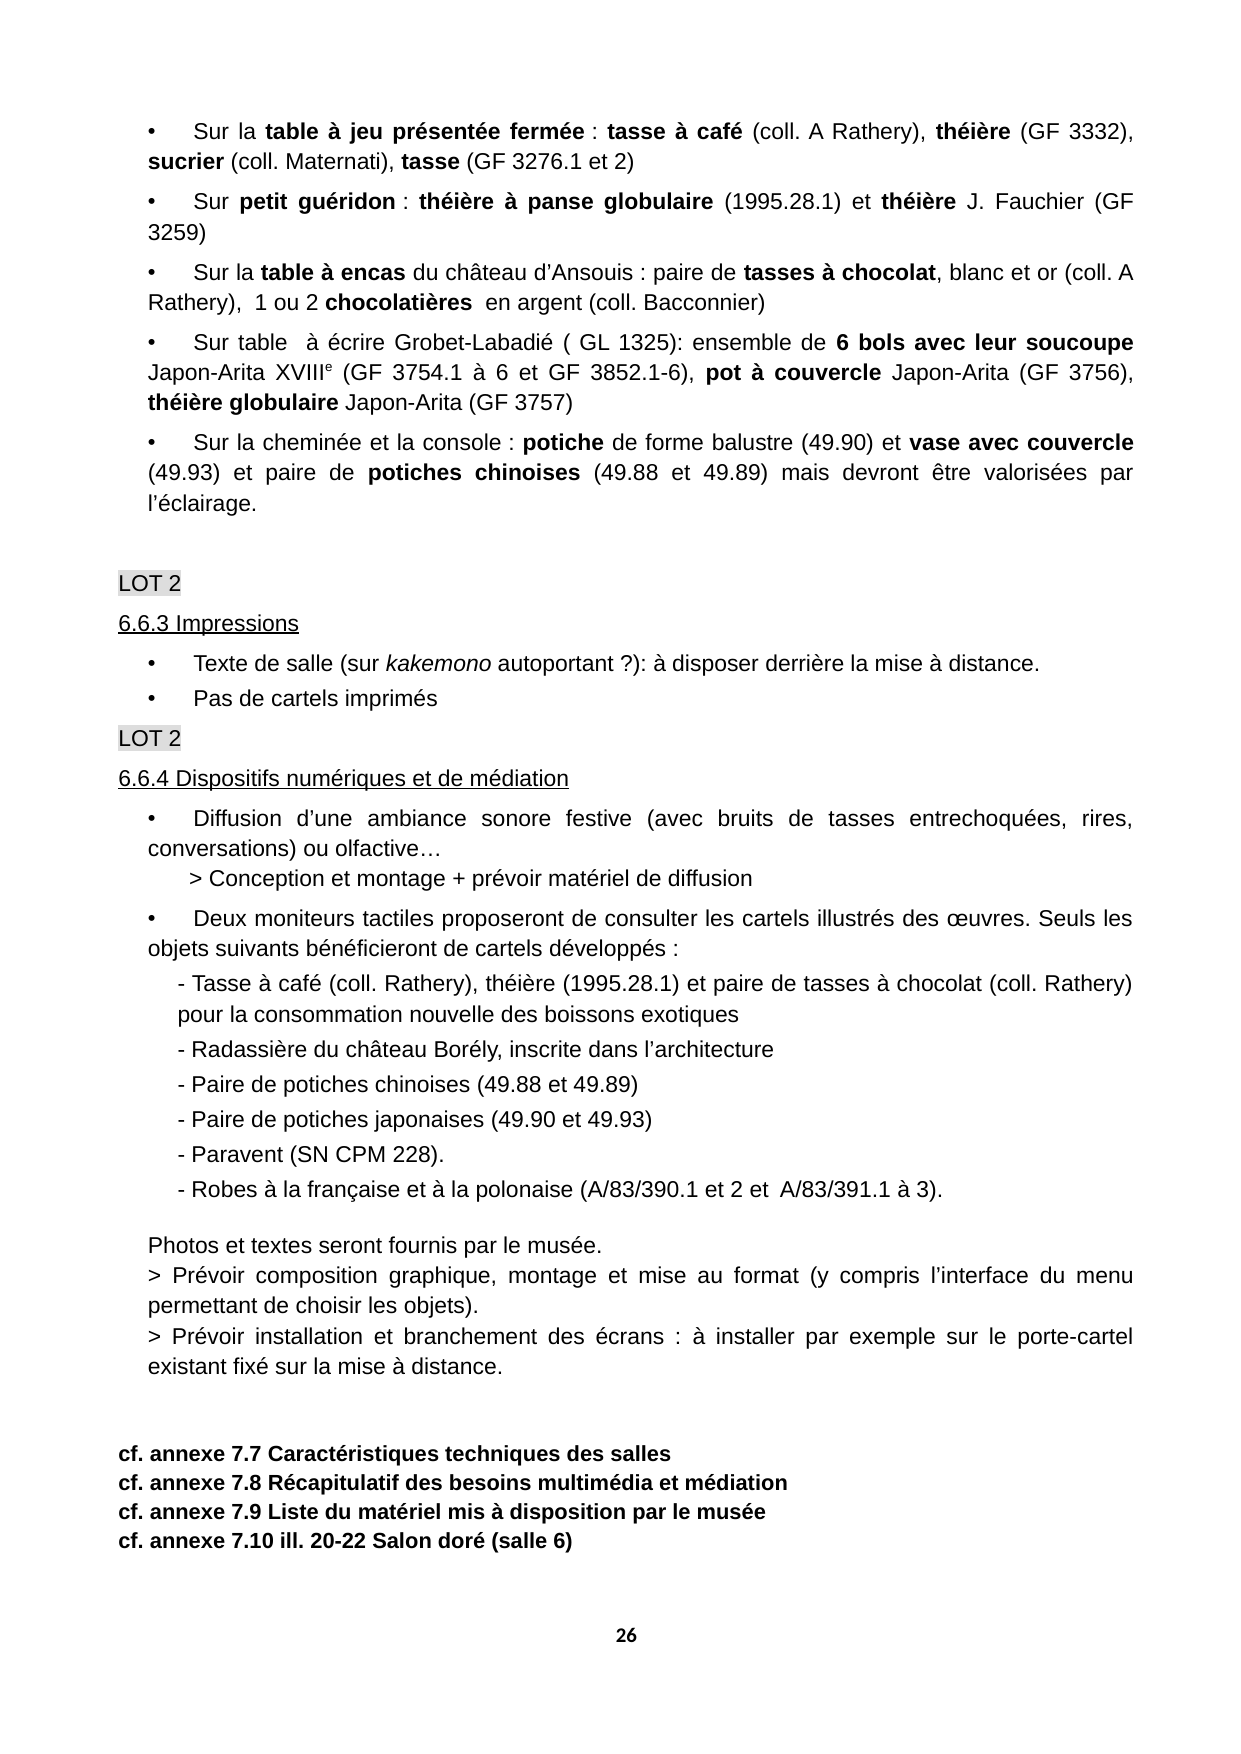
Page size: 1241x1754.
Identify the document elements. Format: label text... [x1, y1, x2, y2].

text > Prévoir composition graphique, montage et mise au format (y compris l’interface du menu permettant de choisir les objets). [148, 1262, 1134, 1319]
list Sur petit guéridon : théière à panse globulaire (1995.28.1) et théière J. Fauchier (GF 3259) [148, 188, 1134, 245]
list Sur la table à jeu présentée fermée : tasse à café (coll. A Rathery), théière (GF 3332), sucrier (coll. Maternati), tasse (GF 3276.1 et 2) [148, 118, 1134, 175]
text - Radassière du château Borély, inscrite dans l’architecture [177, 1036, 1134, 1062]
list cf. annexe 7.7 Caractéristiques techniques des salles [118, 1441, 1134, 1466]
list Pas de cartels imprimés [148, 685, 1134, 711]
text cf. annexe 7.10 ill. 20-22 Salon doré (salle 6) [118, 1528, 1134, 1553]
list Sur la cheminée et la console : potiche de forme balustre (49.90) et vase avec couvercle (49.93) et paire de potiches chinoises (49.88 et 49.89) mais devront être valorisées par l’éclairage. [148, 429, 1134, 516]
list LOT 2 [118, 725, 1134, 751]
text - Paire de potiches japonaises (49.90 et 49.93) [177, 1106, 1134, 1132]
text - Robes à la française et à la polonaise (A/83/390.1 et 2 et A/83/391.1 à 3). [177, 1176, 1134, 1202]
text 6.6.3 Impressions [118, 609, 1134, 636]
text 6.6.4 Dispositifs numériques et de médiation [118, 765, 1134, 791]
list Sur la table à encas du château d’Ansouis : paire de tasses à chocolat, blanc et or (coll. A Rathery), 1 ou 2 chocolatières en argent (coll. Bacconnier) [148, 258, 1134, 315]
text Photos et textes seront fournis par le musée. [148, 1232, 1134, 1258]
list cf. annexe 7.9 Liste du matériel mis à disposition par le musée [118, 1499, 1134, 1524]
text - Paravent (SN CPM 228). [177, 1141, 1134, 1167]
list Sur table à écrire Grobet-Labadié ( GL 1325): ensemble de 6 bols avec leur soucoupe Japon-Arita XVIIIe (GF 3754.1 à 6 et GF 3852.1-6), pot à couvercle Japon-Arita (GF 3756), théière globulaire Japon-Arita (GF 3757) [148, 329, 1134, 416]
list Texte de salle (sur kakemono autoportant ?): à disposer derrière la mise à distance. [148, 649, 1134, 676]
text - Paire de potiches chinoises (49.88 et 49.89) [177, 1071, 1134, 1097]
list Diffusion d’une ambiance sonore festive (avec bruits de tasses entrechoquées, rires, conversations) ou olfactive… [148, 805, 1134, 861]
list cf. annexe 7.8 Récapitulatif des besoins multimédia et médiation [118, 1470, 1134, 1495]
text - Tasse à café (coll. Rathery), théière (1995.28.1) et paire de tasses à chocolat (coll. Rathery) pour la consommation nouvelle des boissons exotiques [177, 970, 1134, 1027]
list Deux moniteurs tactiles proposeront de consulter les cartels illustrés des œuvres. Seuls les objets suivants bénéficieront de cartels développés : [148, 905, 1134, 962]
text LOT 2 [118, 569, 1134, 596]
list > Prévoir installation et branchement des écrans : à installer par exemple sur le porte-cartel existant fixé sur la mise à distance. [148, 1323, 1134, 1379]
list > Conception et montage + prévoir matériel de diffusion [189, 865, 1134, 891]
